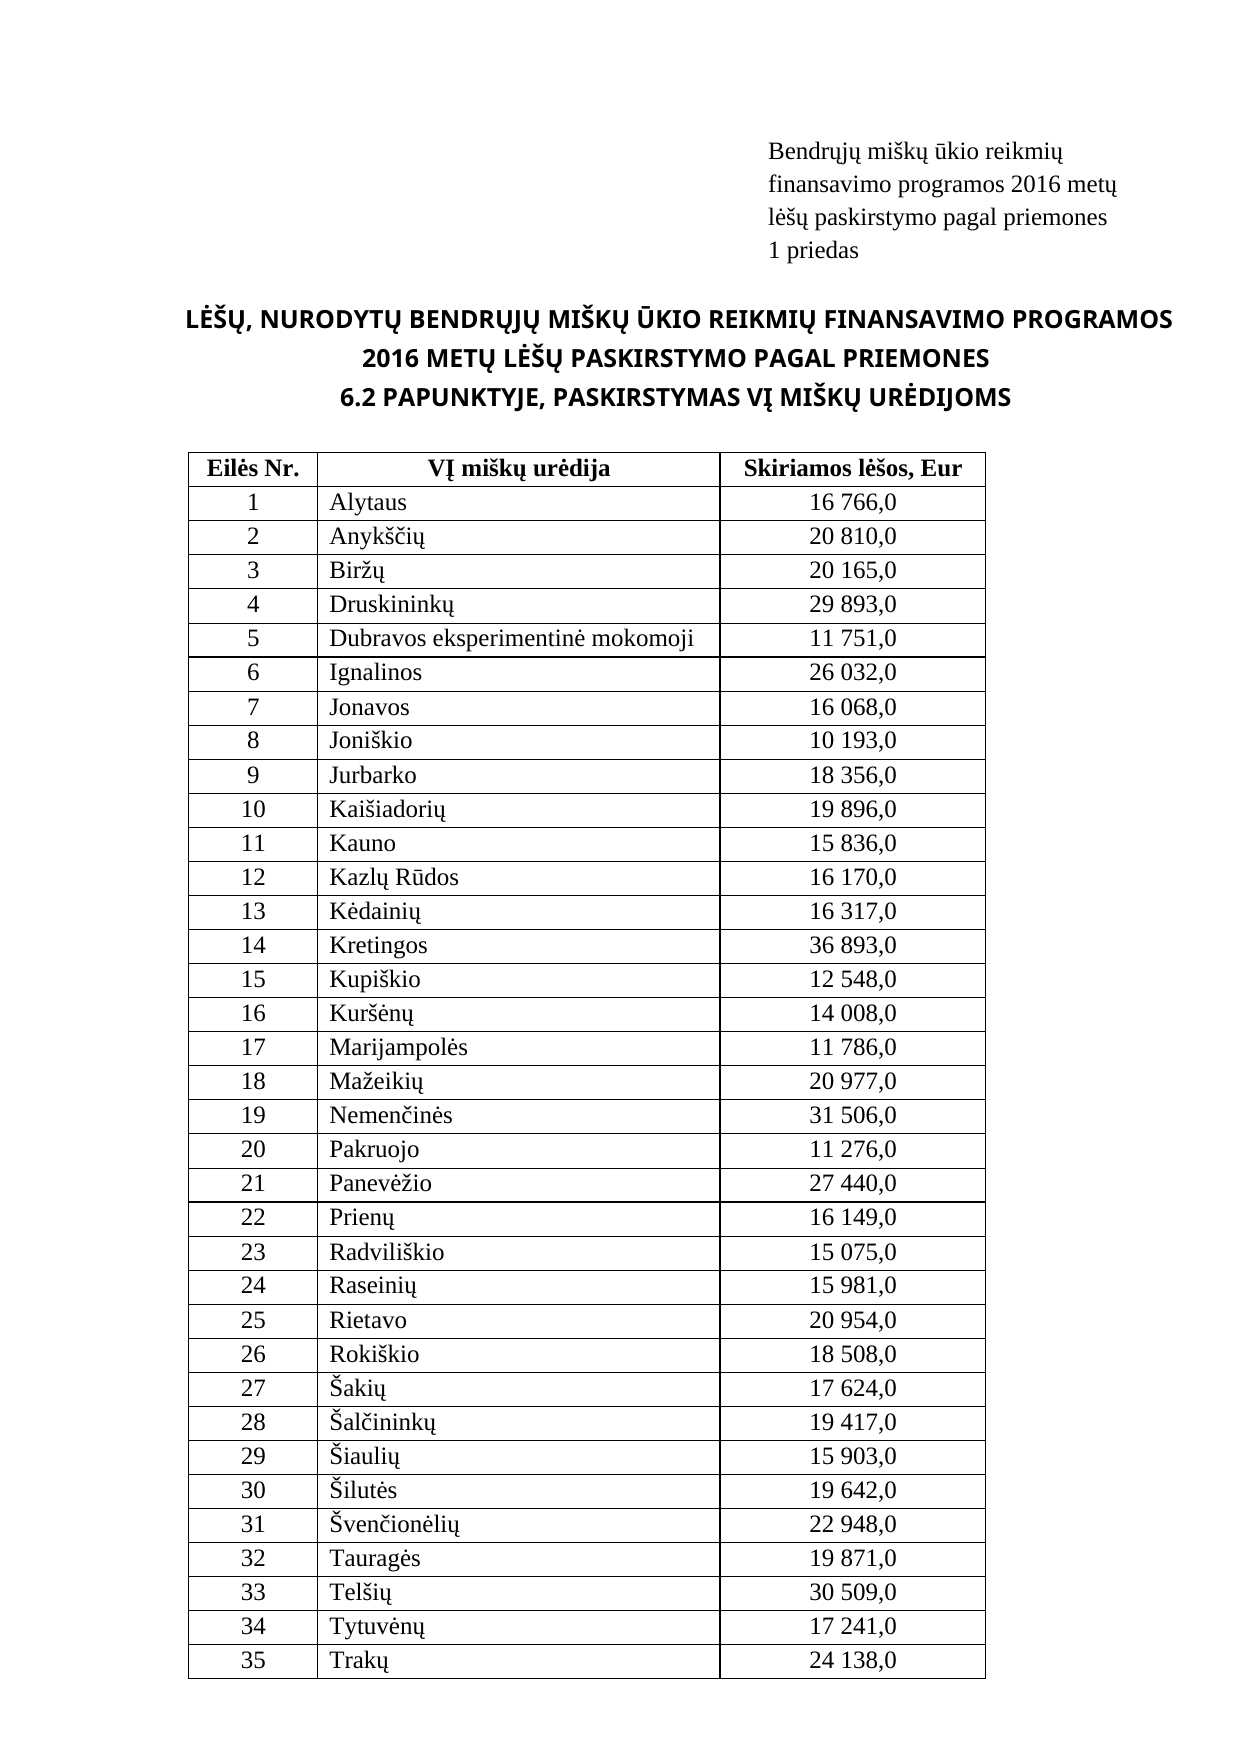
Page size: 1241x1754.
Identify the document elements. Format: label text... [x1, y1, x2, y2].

table_cell Nemenčinės [318, 1100, 719, 1133]
table_cell 20 165,0 [721, 555, 985, 588]
table_cell 29 [189, 1441, 317, 1474]
table_cell 19 417,0 [721, 1407, 985, 1440]
table_cell 24 [189, 1271, 317, 1304]
table_cell 16 766,0 [721, 487, 985, 520]
text lėšų paskirstymo pagal priemones [768, 202, 1181, 231]
table_cell Pakruojo [318, 1134, 719, 1167]
table_cell Ignalinos [318, 658, 719, 691]
table_cell Kauno [318, 828, 719, 861]
table_cell 15 [189, 964, 317, 997]
table_cell 33 [189, 1577, 317, 1610]
table_cell 30 509,0 [721, 1577, 985, 1610]
text 1 priedas [768, 236, 1181, 264]
table_cell Druskininkų [318, 589, 719, 622]
table_cell Šakių [318, 1373, 719, 1406]
table_cell Raseinių [318, 1271, 719, 1304]
table_cell 15 981,0 [721, 1271, 985, 1304]
table_cell Joniškio [318, 726, 719, 759]
table_cell 10 [189, 794, 317, 827]
table_cell 19 [189, 1100, 317, 1133]
table_cell 25 [189, 1305, 317, 1338]
table_cell Šilutės [318, 1475, 719, 1508]
table_cell 19 896,0 [721, 794, 985, 827]
table_cell 36 893,0 [721, 930, 985, 963]
table_cell Telšių [318, 1577, 719, 1610]
table_cell 18 [189, 1066, 317, 1099]
table_cell 27 [189, 1373, 317, 1406]
table_cell 6 [189, 658, 317, 691]
table_cell 14 [189, 930, 317, 963]
table_cell 27 440,0 [721, 1169, 985, 1201]
table_cell 22 948,0 [721, 1509, 985, 1542]
table_header Skiriamos lėšos, Eur [721, 453, 985, 486]
table_cell 4 [189, 589, 317, 622]
table_cell 14 008,0 [721, 998, 985, 1031]
table_header VĮ miškų urėdija [318, 453, 719, 486]
table_cell 9 [189, 760, 317, 793]
table_cell 2 [189, 521, 317, 554]
table_cell 16 317,0 [721, 896, 985, 929]
table_cell 12 [189, 862, 317, 895]
table_cell 32 [189, 1543, 317, 1576]
text finansavimo programos 2016 metų [768, 169, 1181, 198]
table_cell Biržų [318, 555, 719, 588]
text Lėšų, nurodytų Bendrųjų miškų ūkio reikmių finansavimo programos 2016 metų lėšų paskirstymo pagal priemones [177, 302, 1181, 375]
table_cell 17 241,0 [721, 1611, 985, 1644]
table_cell 8 [189, 726, 317, 759]
table_cell 15 075,0 [721, 1237, 985, 1269]
table_cell Anykščių [318, 521, 719, 554]
table_cell Dubravos eksperimentinė mokomoji [318, 624, 719, 656]
table_cell 5 [189, 624, 317, 656]
table_cell 28 [189, 1407, 317, 1440]
table_cell 15 836,0 [721, 828, 985, 861]
text 6.2 papunktyje, paskirstymas VĮ miškų urėdijoms [177, 380, 1181, 414]
table_cell 16 170,0 [721, 862, 985, 895]
table_cell 11 [189, 828, 317, 861]
table_cell 26 032,0 [721, 658, 985, 691]
table_cell 30 [189, 1475, 317, 1508]
table_cell 3 [189, 555, 317, 588]
table_cell 11 751,0 [721, 624, 985, 656]
table_header Eilės Nr. [189, 453, 317, 486]
table_cell 18 356,0 [721, 760, 985, 793]
table_cell 15 903,0 [721, 1441, 985, 1474]
table_cell 35 [189, 1645, 317, 1678]
table_cell 10 193,0 [721, 726, 985, 759]
table_cell Tytuvėnų [318, 1611, 719, 1644]
table_cell 26 [189, 1339, 317, 1372]
table_cell Kazlų Rūdos [318, 862, 719, 895]
text Bendrųjų miškų ūkio reikmių [768, 136, 1181, 165]
table_cell 16 068,0 [721, 692, 985, 724]
table_cell 16 [189, 998, 317, 1031]
table_cell 17 [189, 1032, 317, 1065]
table_cell Marijampolės [318, 1032, 719, 1065]
table_cell 20 954,0 [721, 1305, 985, 1338]
table_cell Švenčionėlių [318, 1509, 719, 1542]
table_cell 31 [189, 1509, 317, 1542]
table_cell Šiaulių [318, 1441, 719, 1474]
table_cell 17 624,0 [721, 1373, 985, 1406]
table_cell Kuršėnų [318, 998, 719, 1031]
table_cell Kėdainių [318, 896, 719, 929]
table_cell Mažeikių [318, 1066, 719, 1099]
table_cell Jonavos [318, 692, 719, 724]
table_cell 22 [189, 1203, 317, 1236]
table_cell Radviliškio [318, 1237, 719, 1269]
table_cell 19 642,0 [721, 1475, 985, 1508]
table_cell Tauragės [318, 1543, 719, 1576]
table_cell 20 810,0 [721, 521, 985, 554]
table_cell Kretingos [318, 930, 719, 963]
table_cell 16 149,0 [721, 1203, 985, 1236]
table_cell 31 506,0 [721, 1100, 985, 1133]
table_cell 1 [189, 487, 317, 520]
table_cell 20 [189, 1134, 317, 1167]
table_cell 23 [189, 1237, 317, 1269]
table_cell 7 [189, 692, 317, 724]
table_cell 13 [189, 896, 317, 929]
table_cell 20 977,0 [721, 1066, 985, 1099]
table_cell Šalčininkų [318, 1407, 719, 1440]
table_cell 11 786,0 [721, 1032, 985, 1065]
table_cell 34 [189, 1611, 317, 1644]
table_cell Trakų [318, 1645, 719, 1678]
table_cell 18 508,0 [721, 1339, 985, 1372]
table_cell 19 871,0 [721, 1543, 985, 1576]
table_cell 24 138,0 [721, 1645, 985, 1678]
table_cell Rokiškio [318, 1339, 719, 1372]
table_cell Kaišiadorių [318, 794, 719, 827]
table_cell Kupiškio [318, 964, 719, 997]
table_cell 12 548,0 [721, 964, 985, 997]
table_cell Jurbarko [318, 760, 719, 793]
table_cell Alytaus [318, 487, 719, 520]
table_cell Rietavo [318, 1305, 719, 1338]
table_cell Prienų [318, 1203, 719, 1236]
table_cell 11 276,0 [721, 1134, 985, 1167]
table_cell Panevėžio [318, 1169, 719, 1201]
table_cell 21 [189, 1169, 317, 1201]
table_cell 29 893,0 [721, 589, 985, 622]
